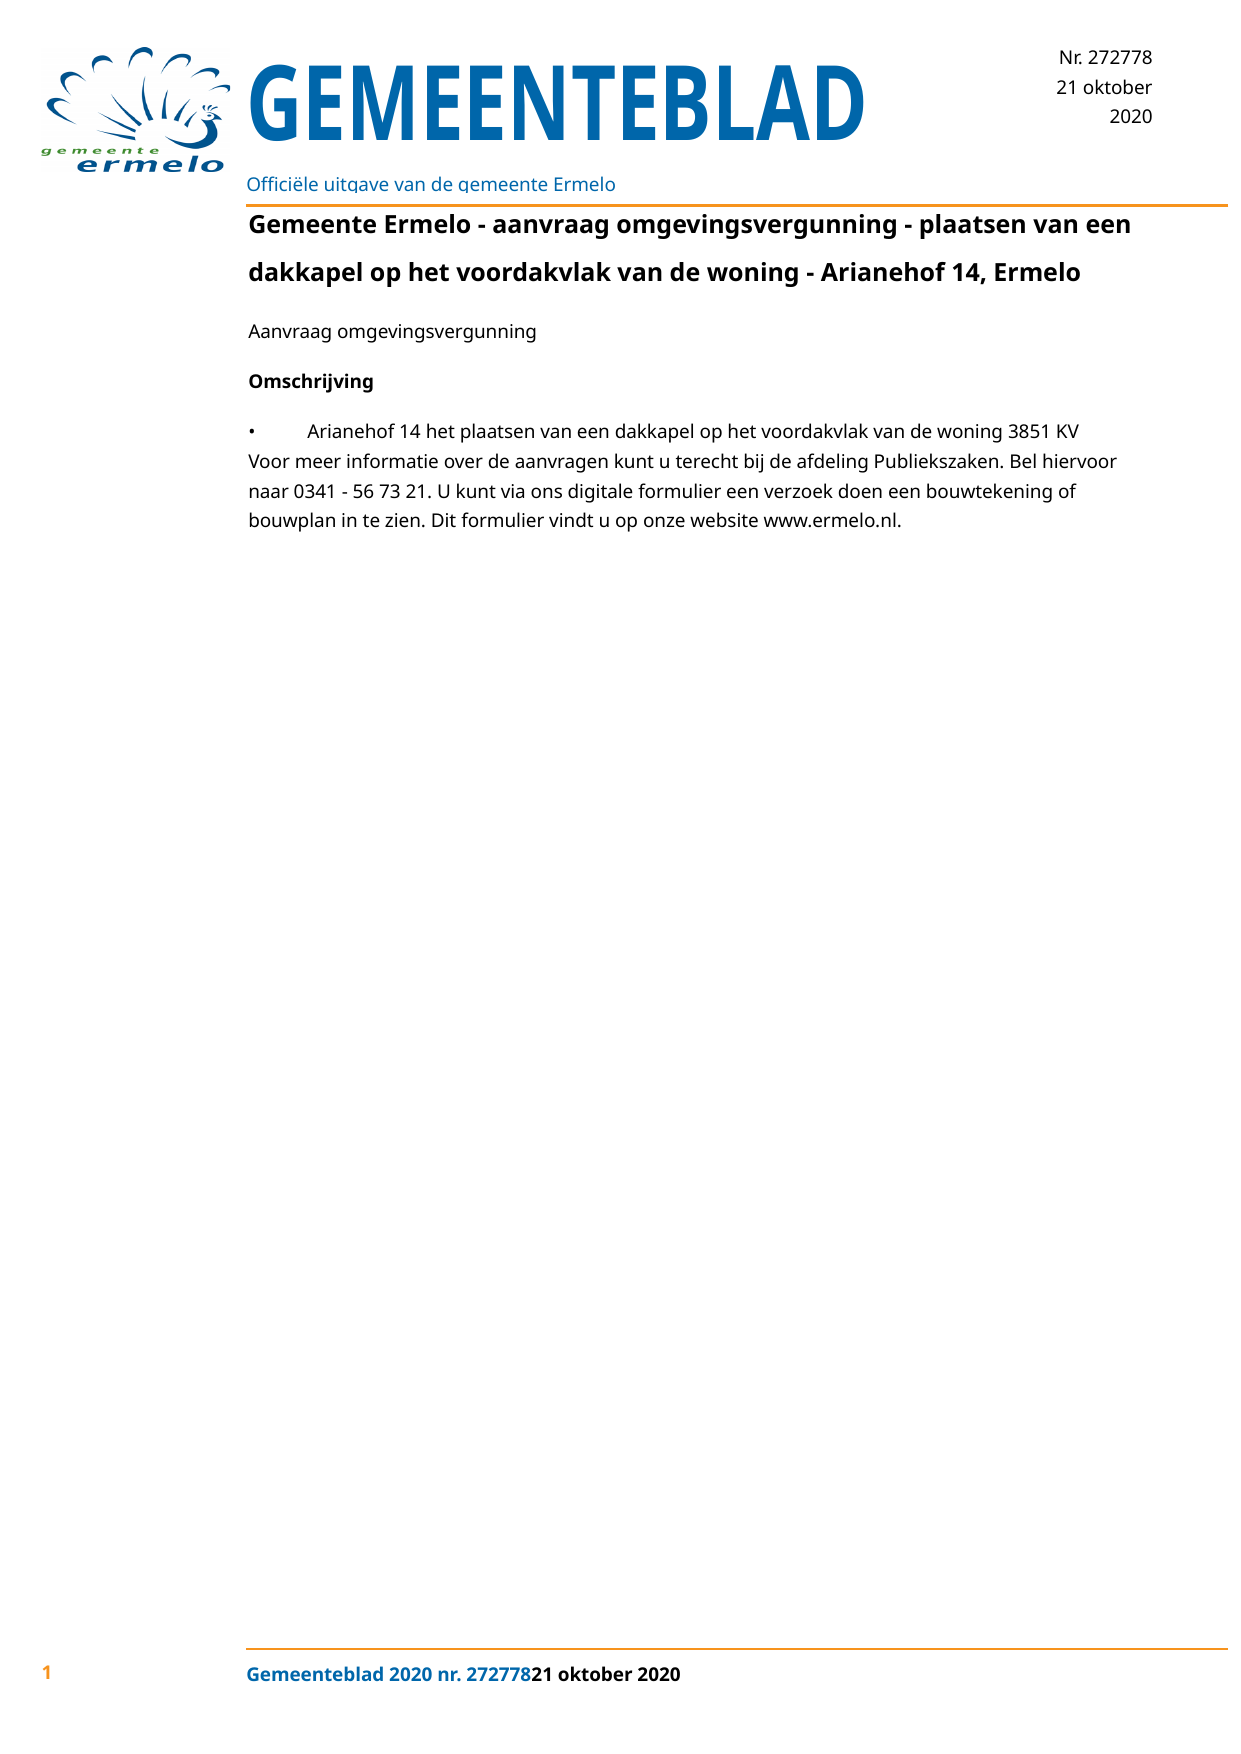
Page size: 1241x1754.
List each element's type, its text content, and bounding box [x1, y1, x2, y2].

text Aanvraag omgevingsvergunning [248, 318, 1152, 344]
list Arianehof 14 het plaatsen van een dakkapel op het voordakvlak van de woning 3851 KV [248, 419, 1152, 444]
picture [41, 47, 231, 172]
text Omschrijving [248, 368, 1152, 394]
text Gemeente Ermelo - aanvraag omgevingsvergunning - plaatsen van een dakkapel op het voordakvlak van de woning - Arianehof 14, Ermelo [248, 207, 1152, 288]
text Voor meer informatie over de aanvragen kunt u terecht bij de afdeling Publiekszaken. Bel hiervoor naar 0341 - 56 73 21. U kunt via ons digitale formulier een verzoek doen een bouwtekening of bouwplan in te zien. Dit formulier vindt u op onze website www.ermelo.nl. [248, 448, 1152, 533]
